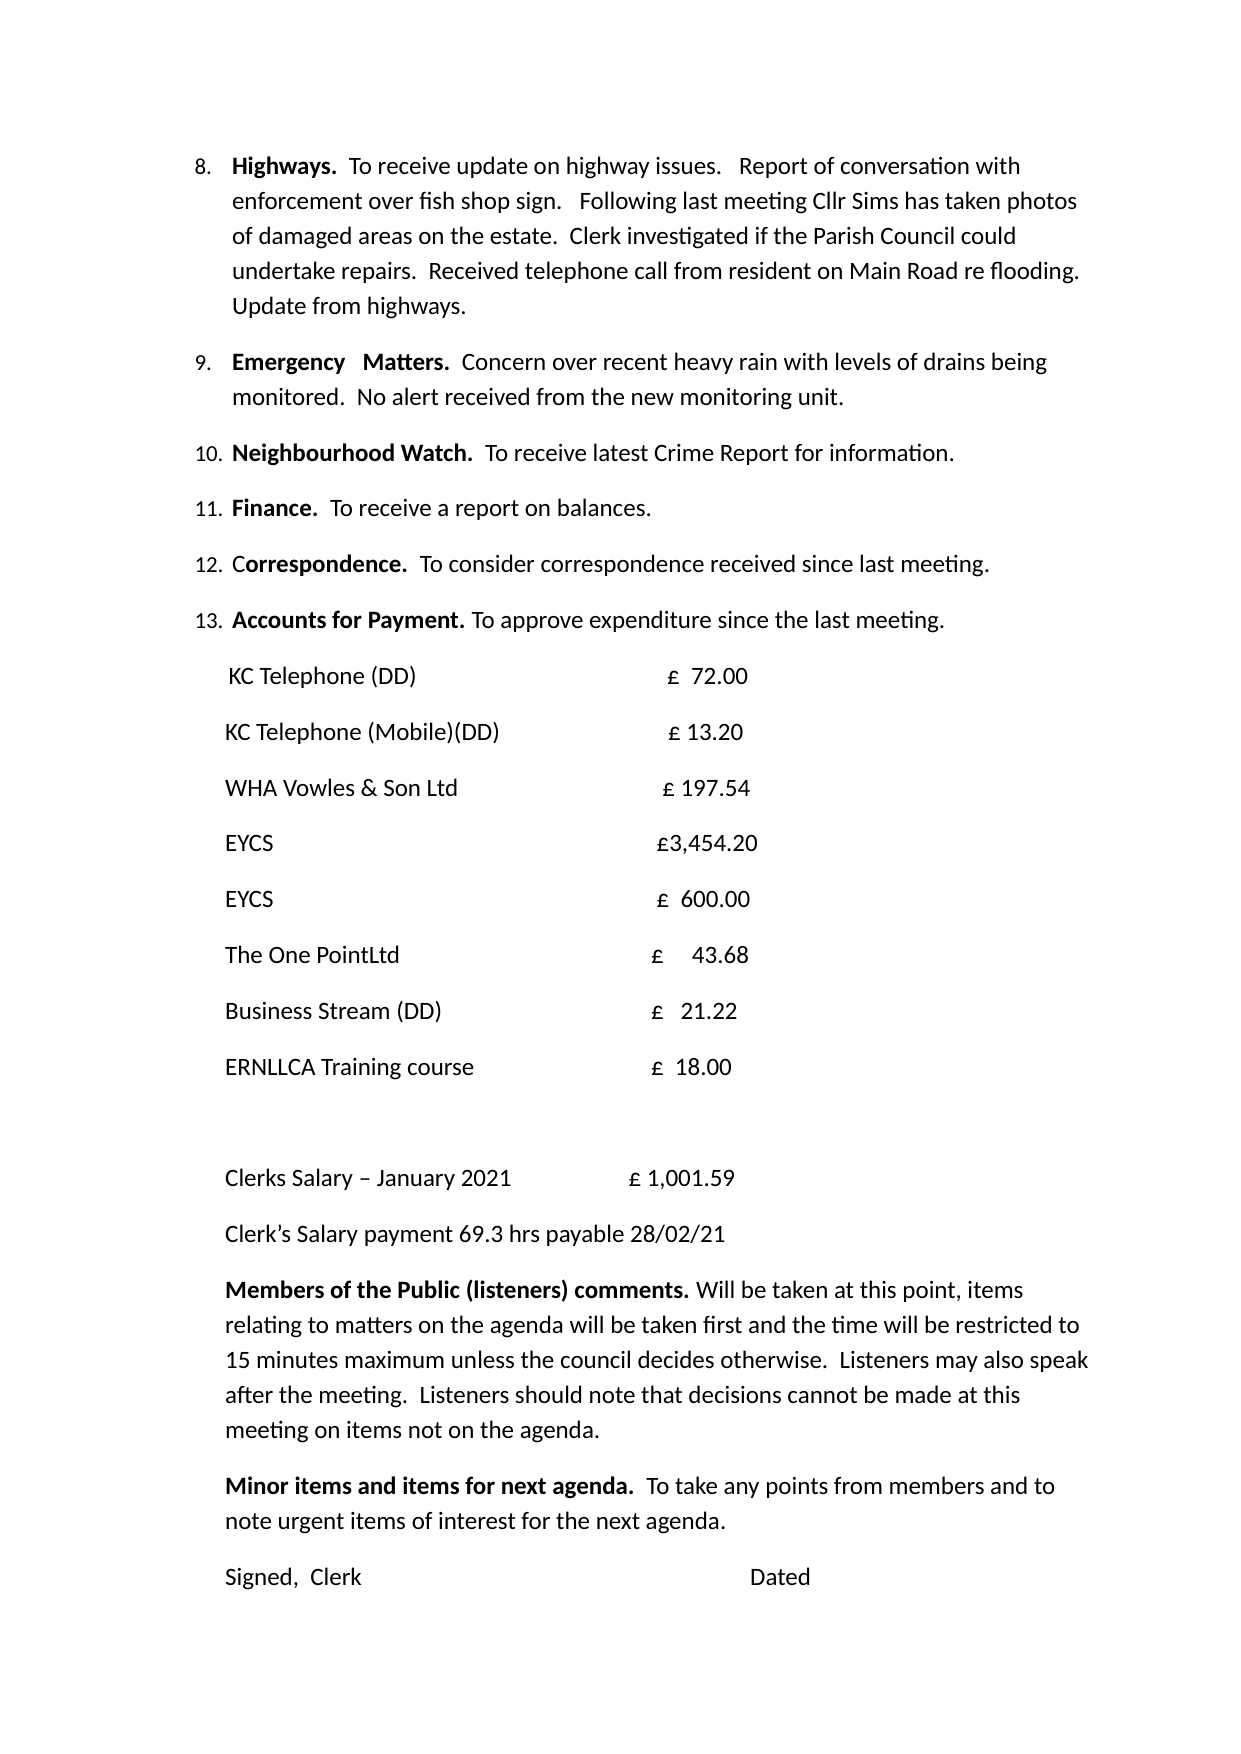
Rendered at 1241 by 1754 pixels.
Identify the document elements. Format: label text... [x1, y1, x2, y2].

text The One PointLtd £ 43.68 [225, 939, 1090, 970]
text Clerks Salary – January 2021 £ 1,001.59 [225, 1162, 1090, 1193]
list Highways. To receive update on highway issues. Report of conversation with enforcement over fish shop sign. Following last meeting Cllr Sims has taken photos of damaged areas on the estate. Clerk investigated if the Parish Council could undertake repairs. Received telephone call from resident on Main Road re flooding. Update from highways. [194, 150, 1090, 321]
text Clerk’s Salary payment 69.3 hrs payable 28/02/21 [225, 1218, 1090, 1249]
text KC Telephone (Mobile)(DD) £ 13.20 [225, 716, 1090, 746]
list Neighbourhood Watch. To receive latest Crime Report for information. [194, 437, 1090, 467]
list Correspondence. To consider correspondence received since last meeting. [194, 548, 1090, 579]
text KC Telephone (DD) £ 72.00 [194, 660, 1090, 691]
list Accounts for Payment. To approve expenditure since the last meeting. [194, 604, 1090, 635]
list Minor items and items for next agenda. To take any points from members and to note urgent items of interest for the next agenda. [225, 1470, 1090, 1536]
list Finance. To receive a report on balances. [194, 492, 1090, 523]
list Signed, Clerk Dated [225, 1561, 1090, 1591]
text Business Stream (DD) £ 21.22 [225, 995, 1090, 1026]
text ERNLLCA Training course £ 18.00 [225, 1051, 1090, 1081]
text EYCS £3,454.20 [225, 827, 1090, 858]
text WHA Vowles & Son Ltd £ 197.54 [225, 772, 1090, 802]
text Members of the Public (listeners) comments. Will be taken at this point, items relating to matters on the agenda will be taken first and the time will be restricted to 15 minutes maximum unless the council decides otherwise. Listeners may also speak after the meeting. Listeners should note that decisions cannot be made at this meeting on items not on the agenda. [225, 1274, 1090, 1445]
list Emergency Matters. Concern over recent heavy rain with levels of drains being monitored. No alert received from the new monitoring unit. [194, 346, 1090, 411]
text EYCS £ 600.00 [225, 883, 1090, 914]
